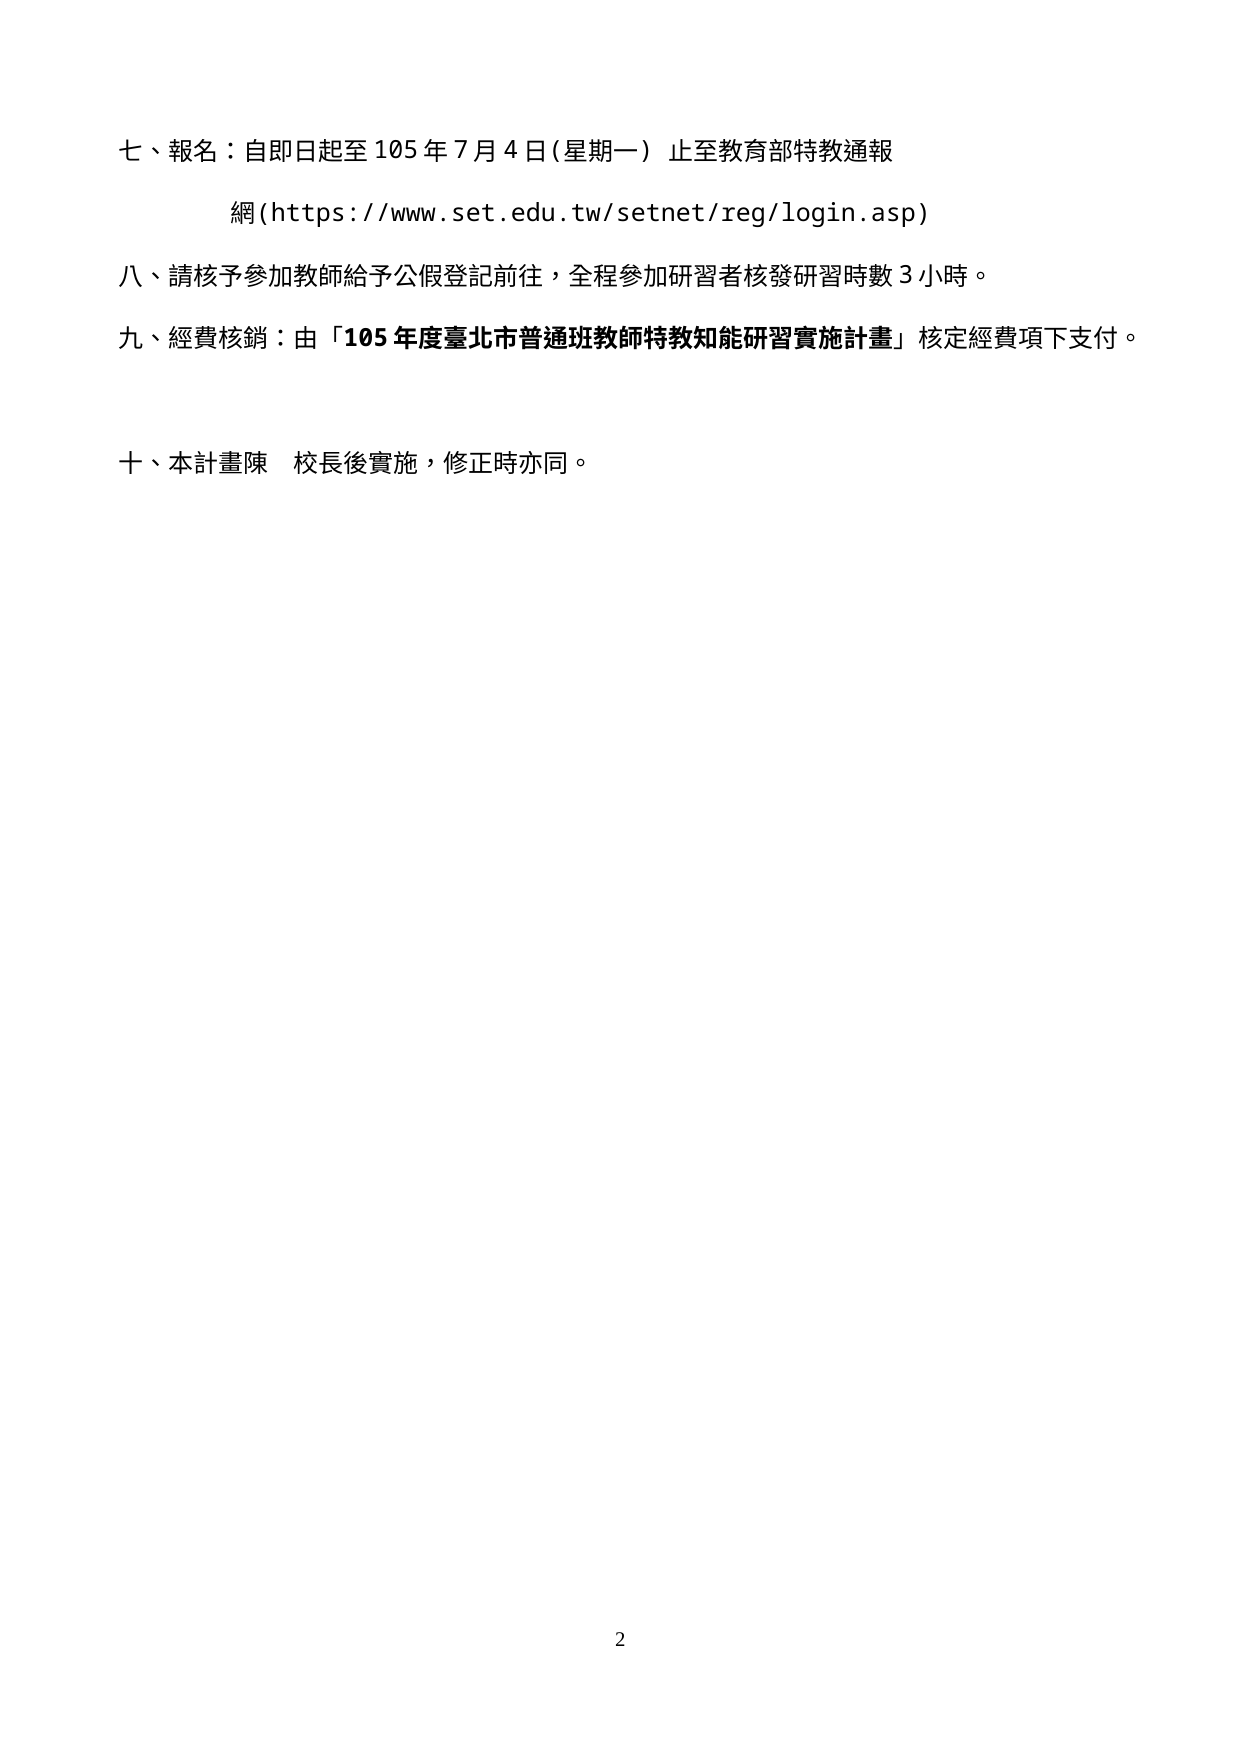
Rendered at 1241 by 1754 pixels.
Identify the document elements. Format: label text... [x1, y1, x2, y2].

text 九、經費核銷：由「105年度臺北市普通班教師特教知能研習實施計畫」核定經費項下支付。 [118, 295, 1122, 420]
text 七、報名：自即日起至105年7月4日(星期一) 止至教育部特教通報網(https://www.set.edu.tw/setnet/reg/login.asp) [118, 108, 1122, 233]
text 十、本計畫陳 校長後實施，修正時亦同。 [118, 420, 1122, 483]
text 八、請核予參加教師給予公假登記前往，全程參加研習者核發研習時數3小時。 [118, 233, 1122, 295]
